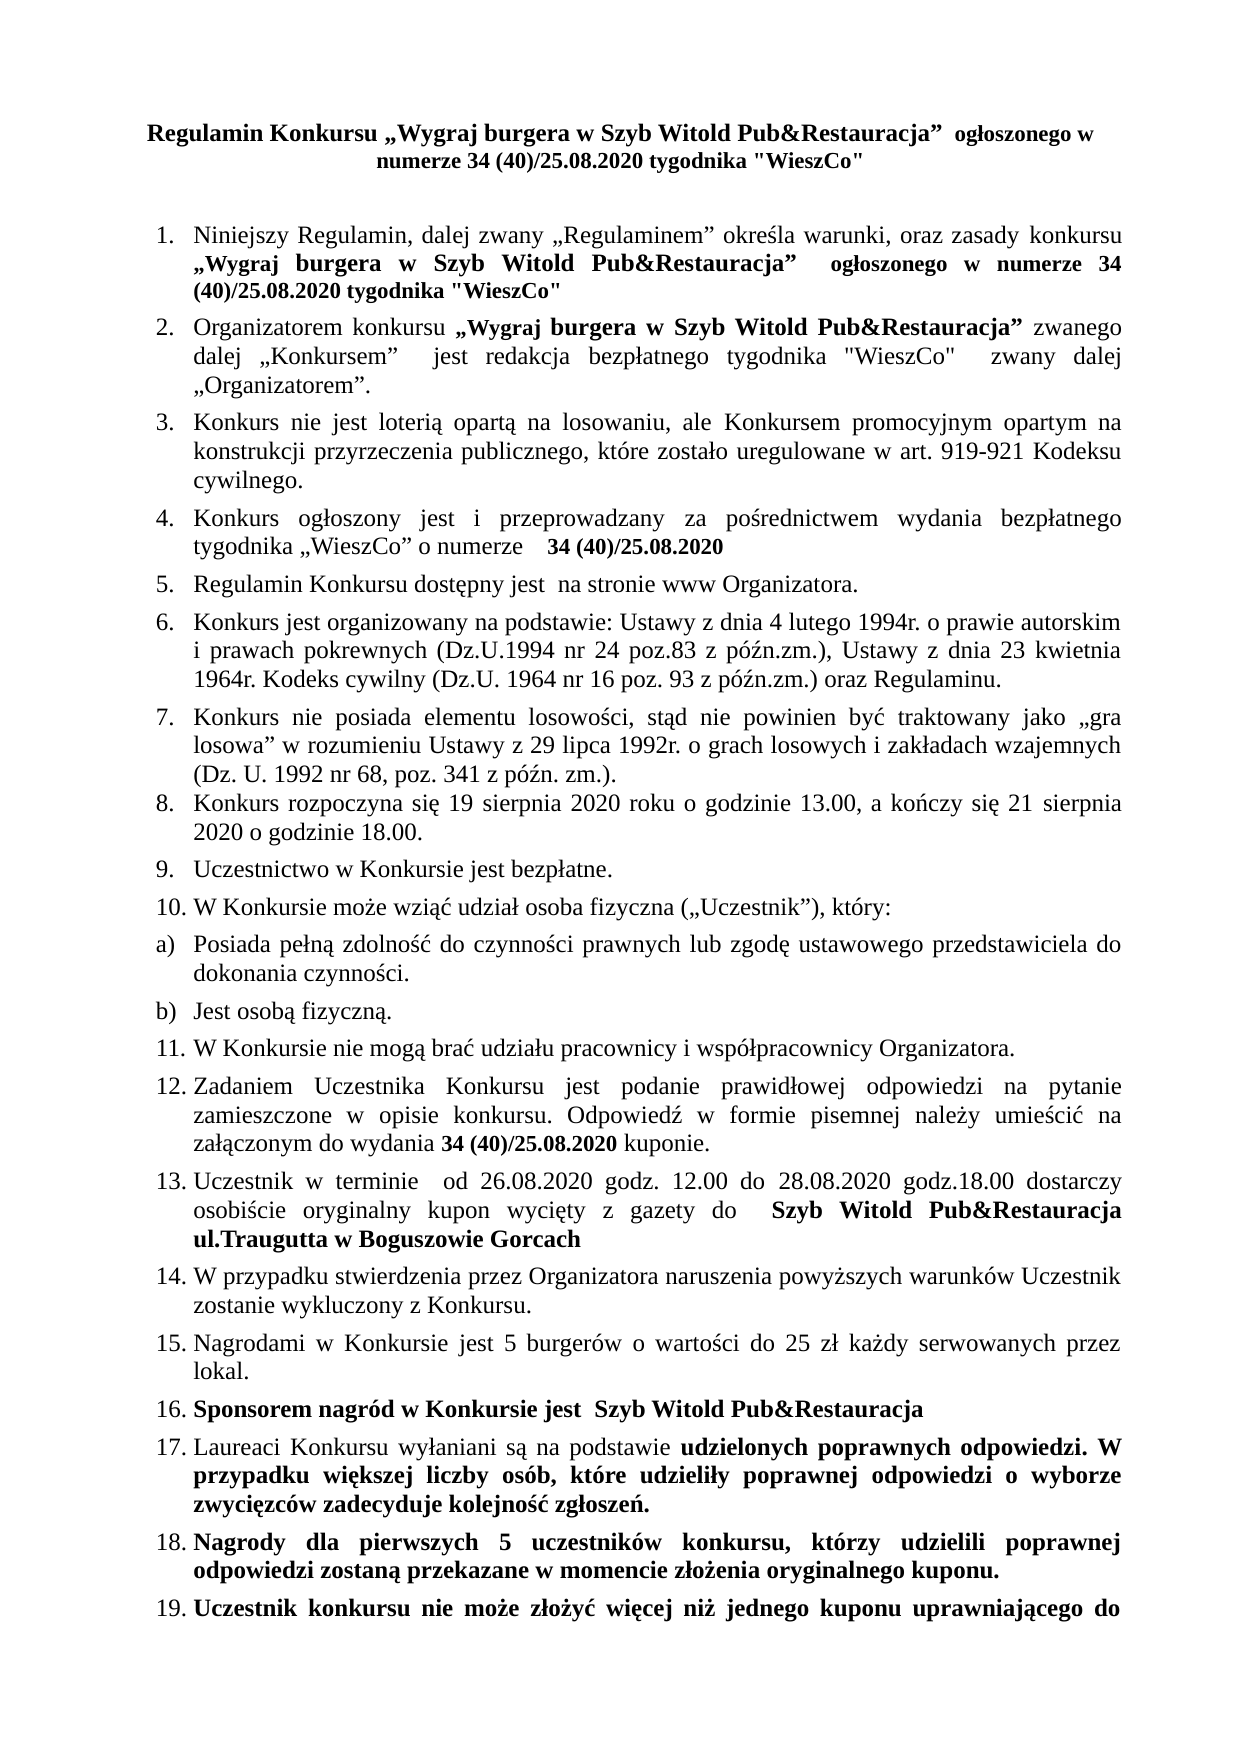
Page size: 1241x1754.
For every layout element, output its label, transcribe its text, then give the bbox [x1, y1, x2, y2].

list Niniejszy Regulamin, dalej zwany „Regulaminem” określa warunki, oraz zasady konkursu „Wygraj burgera w Szyb Witold Pub&Restauracja” ogłoszonego w numerze 34 (40)/25.08.2020 tygodnika "WieszCo" [156, 220, 1122, 303]
list Organizatorem konkursu „Wygraj burgera w Szyb Witold Pub&Restauracja” zwanego dalej „Konkursem” jest redakcja bezpłatnego tygodnika "WieszCo" zwany dalej „Organizatorem”. [156, 312, 1122, 399]
list Posiada pełną zdolność do czynności prawnych lub zgodę ustawowego przedstawiciela do dokonania czynności. [156, 929, 1122, 987]
list Uczestnictwo w Konkursie jest bezpłatne. [156, 854, 1122, 883]
list Uczestnik w terminie od 26.08.2020 godz. 12.00 do 28.08.2020 godz.18.00 dostarczy osobiście oryginalny kupon wycięty z gazety do Szyb Witold Pub&Restauracja ul.Traugutta w Boguszowie Gorcach [156, 1166, 1122, 1252]
list Konkurs nie jest loterią opartą na losowaniu, ale Konkursem promocyjnym opartym na konstrukcji przyrzeczenia publicznego, które zostało uregulowane w art. 919-921 Kodeksu cywilnego. [156, 407, 1122, 494]
list Konkurs ogłoszony jest i przeprowadzany za pośrednictwem wydania bezpłatnego tygodnika „WieszCo” o numerze 34 (40)/25.08.2020 [156, 503, 1122, 560]
list Uczestnik konkursu nie może złożyć więcej niż jednego kuponu uprawniającego do [156, 1593, 1122, 1622]
list W Konkursie nie mogą brać udziału pracownicy i współpracownicy Organizatora. [156, 1033, 1122, 1062]
list Konkurs rozpoczyna się 19 sierpnia 2020 roku o godzinie 13.00, a kończy się 21 sierpnia 2020 o godzinie 18.00. [156, 788, 1122, 845]
list Zadaniem Uczestnika Konkursu jest podanie prawidłowej odpowiedzi na pytanie zamieszczone w opisie konkursu. Odpowiedź w formie pisemnej należy umieścić na załączonym do wydania 34 (40)/25.08.2020 kuponie. [156, 1071, 1122, 1157]
list Konkurs jest organizowany na podstawie: Ustawy z dnia 4 lutego 1994r. o prawie autorskim i prawach pokrewnych (Dz.U.1994 nr 24 poz.83 z późn.zm.), Ustawy z dnia 23 kwietnia 1964r. Kodeks cywilny (Dz.U. 1964 nr 16 poz. 93 z późn.zm.) oraz Regulaminu. [156, 607, 1122, 693]
list W przypadku stwierdzenia przez Organizatora naruszenia powyższych warunków Uczestnik zostanie wykluczony z Konkursu. [156, 1261, 1122, 1319]
text Regulamin Konkursu „Wygraj burgera w Szyb Witold Pub&Restauracja” ogłoszonego w numerze 34 (40)/25.08.2020 tygodnika "WieszCo" [118, 118, 1122, 173]
list Regulamin Konkursu dostępny jest na stronie www Organizatora. [156, 569, 1122, 598]
list Konkurs nie posiada elementu losowości, stąd nie powinien być traktowany jako „gra losowa” w rozumieniu Ustawy z 29 lipca 1992r. o grach losowych i zakładach wzajemnych (Dz. U. 1992 nr 68, poz. 341 z późn. zm.). [156, 702, 1122, 788]
list Jest osobą fizyczną. [156, 996, 1122, 1024]
list Nagrody dla pierwszych 5 uczestników konkursu, którzy udzielili poprawnej odpowiedzi zostaną przekazane w momencie złożenia oryginalnego kuponu. [156, 1527, 1122, 1584]
list Nagrodami w Konkursie jest 5 burgerów o wartości do 25 zł każdy serwowanych przez lokal. [156, 1328, 1122, 1385]
list Laureaci Konkursu wyłaniani są na podstawie udzielonych poprawnych odpowiedzi. W przypadku większej liczby osób, które udzieliły poprawnej odpowiedzi o wyborze zwycięzców zadecyduje kolejność zgłoszeń. [156, 1432, 1122, 1518]
list Sponsorem nagród w Konkursie jest Szyb Witold Pub&Restauracja [156, 1394, 1122, 1423]
list W Konkursie może wziąć udział osoba fizyczna („Uczestnik”), który: [156, 892, 1122, 921]
